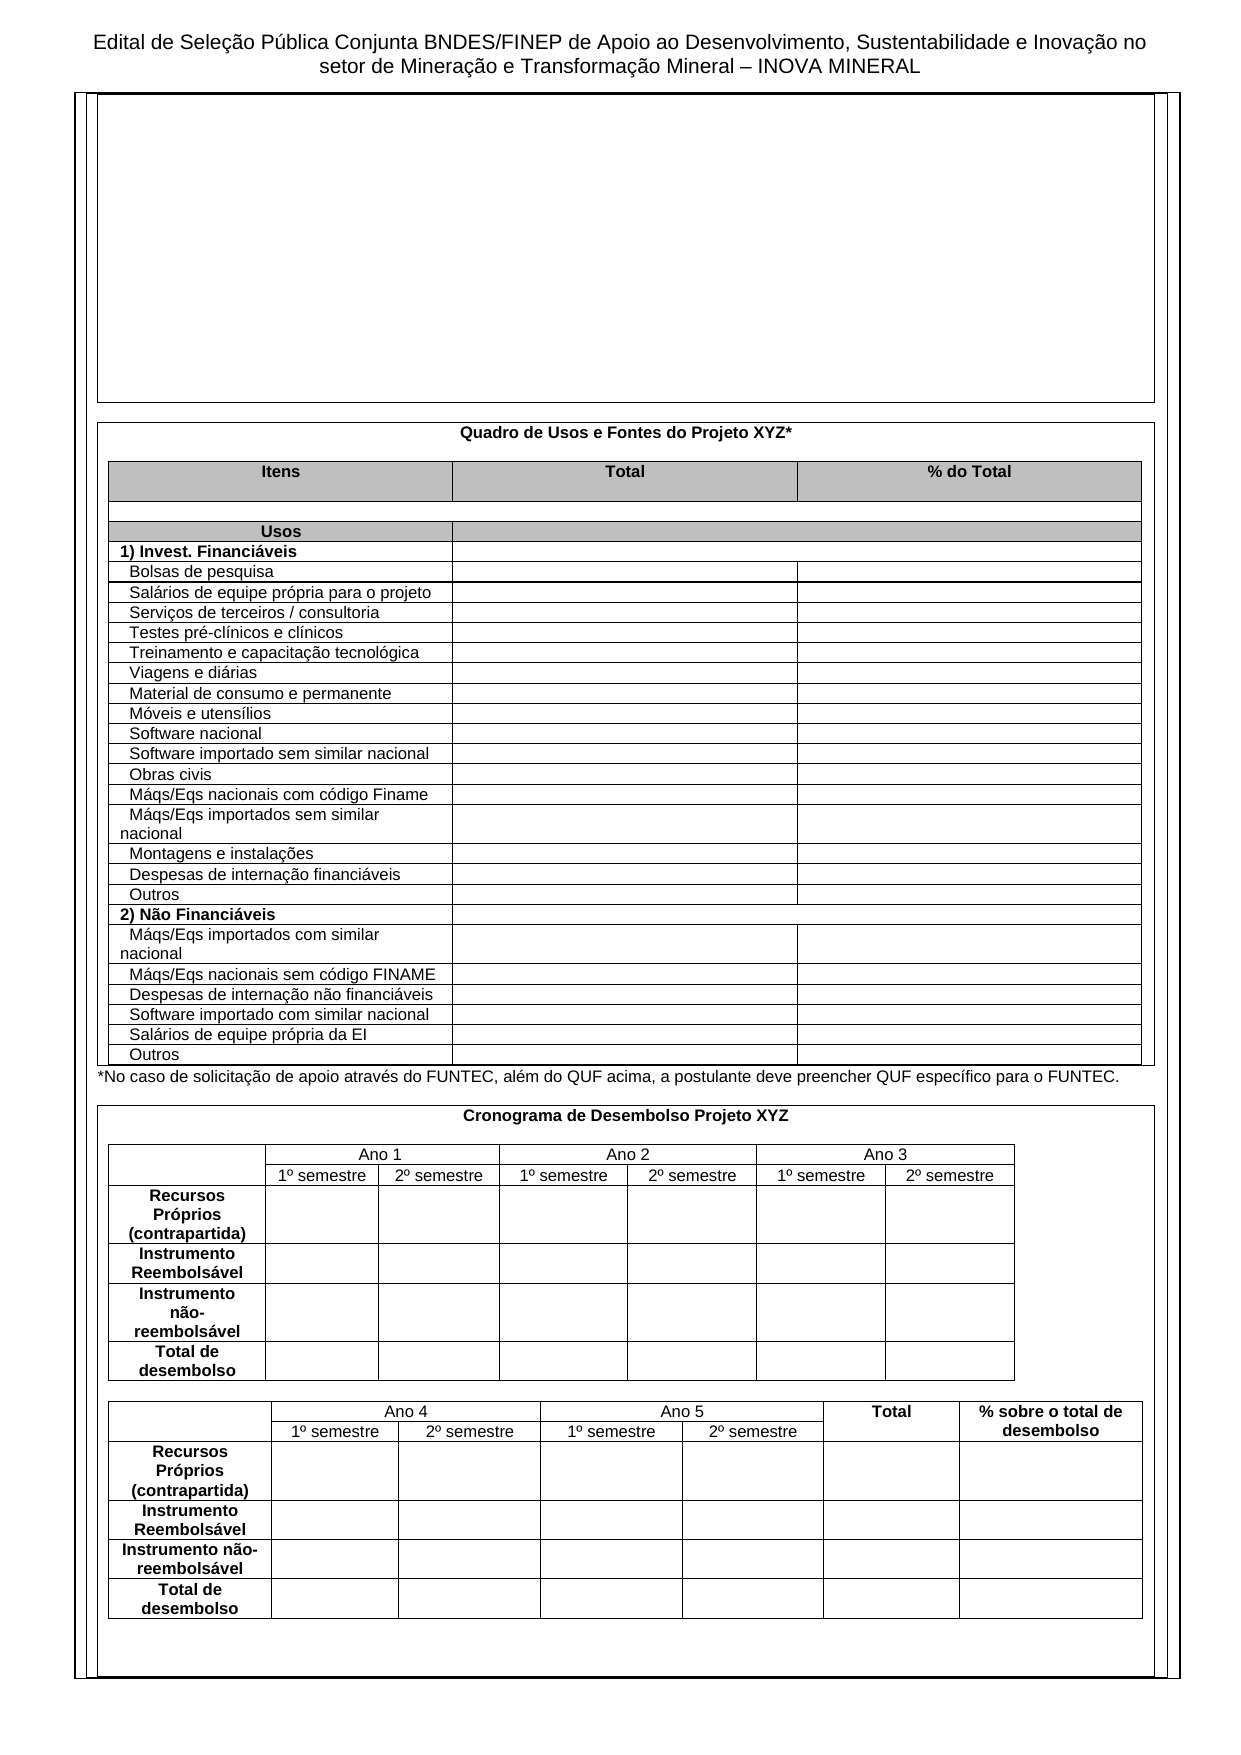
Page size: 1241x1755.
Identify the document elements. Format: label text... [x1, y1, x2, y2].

table_cell [798, 785, 1141, 804]
table_header *No caso de solicitação de apoio através do FUNTEC, além do QUF acima, a postulante deve preencher QUF específico para o FUNTEC. [87, 94, 1167, 1677]
table_cell [886, 1342, 1014, 1380]
table_cell [798, 744, 1141, 763]
table_cell [757, 1342, 885, 1380]
table_header [109, 1145, 265, 1184]
table_cell [453, 643, 797, 662]
table_cell [798, 623, 1141, 642]
table_cell [541, 1501, 682, 1539]
table_cell Máqs/Eqs importados com similar nacional [109, 925, 452, 963]
table_cell [757, 1244, 885, 1282]
table_cell [76, 93, 86, 1678]
table_header Total [824, 1402, 959, 1441]
table_cell [541, 1579, 682, 1618]
table_cell [798, 925, 1141, 963]
table_cell [683, 1540, 823, 1578]
table_cell [628, 1284, 756, 1341]
table_header Ano 1 [266, 1145, 499, 1164]
table_cell [1168, 93, 1179, 1678]
table_header % do Total [798, 462, 1141, 501]
table_cell [272, 1501, 398, 1539]
table_cell Total de desembolso [109, 1342, 265, 1380]
table_cell [453, 885, 797, 904]
table_cell Despesas de internação financiáveis [109, 864, 452, 883]
table_cell [628, 1342, 756, 1380]
table_cell Máqs/Eqs nacionais com código Finame [109, 785, 452, 804]
table_cell [453, 542, 1141, 561]
table_cell [798, 1025, 1141, 1044]
table_cell [453, 684, 797, 703]
table_header Ano 4 [272, 1402, 540, 1421]
table_header Cronograma de Desembolso Projeto XYZ [98, 1106, 1154, 1676]
table_header Ano 5 [541, 1402, 823, 1421]
table_cell [798, 724, 1141, 743]
table_cell [500, 1284, 627, 1341]
table_cell [453, 562, 797, 581]
table_cell [824, 1442, 959, 1499]
table_cell 2) Não Financiáveis [109, 905, 452, 924]
table_cell [399, 1501, 540, 1539]
table_cell [798, 1005, 1141, 1024]
table_cell [266, 1244, 378, 1282]
table_cell [379, 1186, 499, 1243]
table_cell [798, 844, 1141, 863]
table_cell [757, 1284, 885, 1341]
table_header [98, 95, 1154, 402]
table_cell [798, 764, 1141, 783]
table_cell Instrumento não-reembolsável [109, 1284, 265, 1341]
table_cell [399, 1540, 540, 1578]
table_header Quadro de Usos e Fontes do Projeto XYZ* [98, 423, 1154, 1065]
table_header [109, 1402, 271, 1441]
table_cell [453, 704, 797, 723]
table_cell [541, 1442, 682, 1499]
table_cell [798, 805, 1141, 843]
table_cell [453, 805, 797, 843]
table_cell [500, 1342, 627, 1380]
table_cell [453, 583, 797, 602]
table_cell [798, 562, 1141, 581]
table_cell [628, 1186, 756, 1243]
table_cell [798, 684, 1141, 703]
table_cell Software nacional [109, 724, 452, 743]
table_cell [453, 744, 797, 763]
table_header Itens [109, 462, 452, 501]
table_cell [453, 603, 797, 622]
table_cell 1º semestre [266, 1165, 378, 1184]
table_cell [266, 1342, 378, 1380]
table_cell Software importado sem similar nacional [109, 744, 452, 763]
table_cell Total de desembolso [109, 1579, 271, 1618]
table_cell Treinamento e capacitação tecnológica [109, 643, 452, 662]
table_cell [453, 1025, 797, 1044]
table_cell [453, 905, 1141, 924]
table_cell [453, 1005, 797, 1024]
table_cell [960, 1501, 1142, 1539]
table_cell [453, 724, 797, 743]
table_cell [399, 1442, 540, 1499]
table_cell 1º semestre [757, 1165, 885, 1184]
table_cell [798, 603, 1141, 622]
table_cell [379, 1284, 499, 1341]
table_cell Software importado com similar nacional [109, 1005, 452, 1024]
table_cell Bolsas de pesquisa [109, 562, 452, 581]
table_cell [453, 844, 797, 863]
table_cell [500, 1186, 627, 1243]
table_cell [798, 1045, 1141, 1064]
table_cell 2º semestre [683, 1422, 823, 1441]
table_cell Outros [109, 885, 452, 904]
table_cell [266, 1186, 378, 1243]
table_cell Obras civis [109, 764, 452, 783]
table_cell Testes pré-clínicos e clínicos [109, 623, 452, 642]
table_cell [453, 764, 797, 783]
table_cell 1º semestre [541, 1422, 682, 1441]
table_cell Viagens e diárias [109, 663, 452, 682]
table_cell [453, 623, 797, 642]
table_cell Recursos Próprios (contrapartida) [109, 1186, 265, 1243]
table_cell 1º semestre [500, 1165, 627, 1184]
table_cell [824, 1501, 959, 1539]
table_cell 2º semestre [379, 1165, 499, 1184]
table_cell [798, 583, 1141, 602]
table_cell [453, 663, 797, 682]
table_cell Móveis e utensílios [109, 704, 452, 723]
table_cell Máqs/Eqs nacionais sem código FINAME [109, 964, 452, 983]
table_cell Serviços de terceiros / consultoria [109, 603, 452, 622]
table_cell [453, 864, 797, 883]
table_cell [453, 964, 797, 983]
table_cell [453, 985, 797, 1004]
table_cell [266, 1284, 378, 1341]
table_cell Material de consumo e permanente [109, 684, 452, 703]
table_cell [399, 1579, 540, 1618]
table_cell [272, 1540, 398, 1578]
table_cell 2º semestre [628, 1165, 756, 1184]
table_cell [960, 1540, 1142, 1578]
table_cell [628, 1244, 756, 1282]
table_cell Outros [109, 1045, 452, 1064]
table_cell [453, 785, 797, 804]
table_cell [453, 1045, 797, 1064]
table_cell [757, 1186, 885, 1243]
table_cell Instrumento não-reembolsável [109, 1540, 271, 1578]
table_cell [798, 885, 1141, 904]
table_cell [798, 864, 1141, 883]
table_cell [960, 1442, 1142, 1499]
table_cell [272, 1579, 398, 1618]
table_cell [379, 1244, 499, 1282]
table_cell Recursos Próprios (contrapartida) [109, 1442, 271, 1499]
table_cell [798, 985, 1141, 1004]
table_cell [500, 1244, 627, 1282]
table_cell [541, 1540, 682, 1578]
table_cell [453, 522, 1141, 541]
table_header Ano 2 [500, 1145, 756, 1164]
table_cell 2º semestre [399, 1422, 540, 1441]
table_cell Instrumento Reembolsável [109, 1244, 265, 1282]
table_cell Instrumento Reembolsável [109, 1501, 271, 1539]
table_cell [683, 1442, 823, 1499]
table_cell [109, 502, 1141, 521]
table_cell [824, 1579, 959, 1618]
table_cell [798, 704, 1141, 723]
table_cell 2º semestre [886, 1165, 1014, 1184]
table_header % sobre o total de desembolso [960, 1402, 1142, 1441]
table_header Total [453, 462, 797, 501]
table_cell [683, 1579, 823, 1618]
table_cell [886, 1186, 1014, 1243]
table_header Ano 3 [757, 1145, 1014, 1164]
table_cell 1º semestre [272, 1422, 398, 1441]
table_cell [886, 1244, 1014, 1282]
table_cell Salários de equipe própria para o projeto [109, 583, 452, 602]
table_cell [960, 1579, 1142, 1618]
table_cell [798, 964, 1141, 983]
table_cell Salários de equipe própria da EI [109, 1025, 452, 1044]
table_cell Usos [109, 522, 452, 541]
table_cell [886, 1284, 1014, 1341]
table_cell Máqs/Eqs importados sem similar nacional [109, 805, 452, 843]
table_cell Despesas de internação não financiáveis [109, 985, 452, 1004]
table_cell [453, 925, 797, 963]
table_cell 1) Invest. Financiáveis [109, 542, 452, 561]
table_cell [798, 643, 1141, 662]
table_cell [272, 1442, 398, 1499]
table_cell [798, 663, 1141, 682]
table_cell [824, 1540, 959, 1578]
table_cell [379, 1342, 499, 1380]
table_cell [683, 1501, 823, 1539]
table_cell Montagens e instalações [109, 844, 452, 863]
